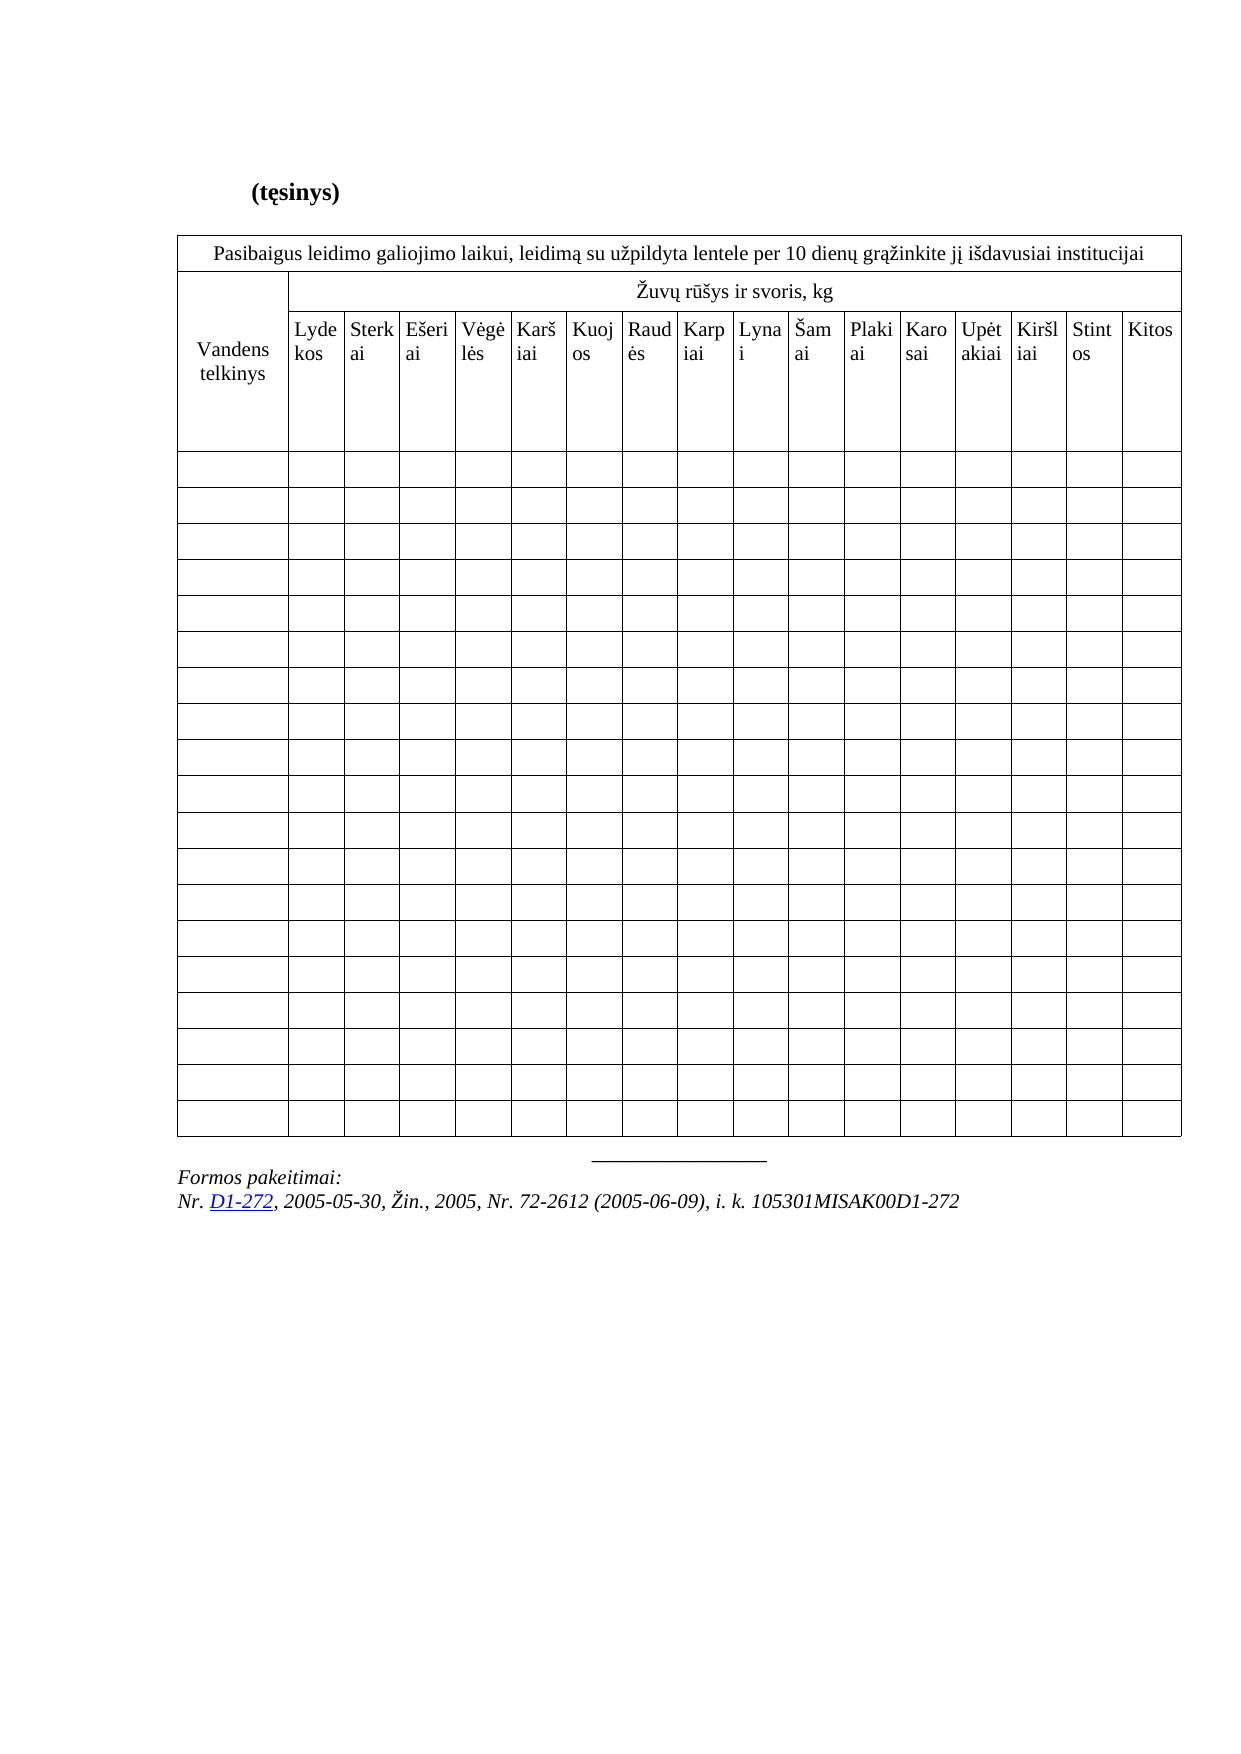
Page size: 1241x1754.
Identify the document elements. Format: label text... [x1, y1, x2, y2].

table_cell [678, 596, 733, 631]
table_cell [400, 524, 455, 559]
table_cell [734, 1065, 788, 1100]
table_cell [1012, 560, 1066, 595]
table_cell [734, 1101, 788, 1136]
table_cell [289, 596, 344, 631]
table_cell [512, 632, 566, 667]
table_cell [567, 1065, 622, 1100]
table_cell [400, 668, 455, 703]
table_cell [178, 849, 288, 883]
table_cell [456, 524, 511, 559]
table_cell [345, 849, 399, 883]
table_cell [623, 704, 677, 739]
table_cell [678, 452, 733, 487]
table_cell [1067, 849, 1122, 883]
table_cell [956, 849, 1011, 883]
table_cell [734, 957, 788, 992]
table_cell [734, 813, 788, 847]
table_cell [400, 993, 455, 1028]
table_cell [956, 560, 1011, 595]
table_cell [512, 813, 566, 847]
table_cell [901, 488, 955, 523]
table_cell [289, 704, 344, 739]
table_cell [512, 921, 566, 956]
table_cell [734, 488, 788, 523]
table_cell [678, 885, 733, 919]
table_cell [345, 957, 399, 992]
table_cell [456, 957, 511, 992]
table_cell [1067, 704, 1122, 739]
table_cell [1012, 1065, 1066, 1100]
table_cell [734, 704, 788, 739]
table_cell [845, 776, 900, 811]
table_cell [623, 849, 677, 883]
table_cell [456, 488, 511, 523]
table_cell [845, 1101, 900, 1136]
table_cell [1123, 957, 1181, 992]
table_cell [789, 1101, 844, 1136]
table_cell [734, 1029, 788, 1064]
table_cell [1123, 1029, 1181, 1064]
table_cell [345, 1065, 399, 1100]
table_cell [623, 560, 677, 595]
table_cell [456, 560, 511, 595]
table_cell [678, 776, 733, 811]
table_cell [1123, 704, 1181, 739]
table_cell [567, 957, 622, 992]
table_cell [345, 524, 399, 559]
table_cell [512, 704, 566, 739]
table_cell [512, 560, 566, 595]
table_cell [456, 1065, 511, 1100]
table_cell [1067, 1065, 1122, 1100]
table_cell [623, 885, 677, 919]
table_cell Lydekos [289, 312, 344, 451]
table_cell [512, 993, 566, 1028]
table_cell [345, 560, 399, 595]
table_cell [956, 993, 1011, 1028]
table_cell [623, 993, 677, 1028]
table_cell [623, 452, 677, 487]
table_cell [845, 704, 900, 739]
table_cell [623, 596, 677, 631]
table_cell [1012, 885, 1066, 919]
table_cell [678, 524, 733, 559]
table_cell [901, 596, 955, 631]
table_cell [289, 1065, 344, 1100]
table_cell [623, 776, 677, 811]
table_cell [734, 885, 788, 919]
table_cell [1067, 596, 1122, 631]
table_cell [178, 1065, 288, 1100]
table_cell [289, 849, 344, 883]
table_cell [1123, 1065, 1181, 1100]
table_cell [1012, 849, 1066, 883]
table_cell [1012, 668, 1066, 703]
table_cell Karosai [901, 312, 955, 451]
table_cell [734, 524, 788, 559]
table_cell [512, 740, 566, 775]
text (tęsinys) [177, 177, 1181, 206]
table_cell [789, 921, 844, 956]
table_cell [1067, 921, 1122, 956]
table_cell [178, 1101, 288, 1136]
table_cell [512, 1065, 566, 1100]
table_cell [901, 668, 955, 703]
table_cell [345, 1029, 399, 1064]
table_cell [1123, 993, 1181, 1028]
table_cell [789, 632, 844, 667]
table_cell [456, 1101, 511, 1136]
table_cell [289, 957, 344, 992]
table_cell Žuvų rūšys ir svoris, kg [289, 272, 1181, 311]
table_cell [178, 813, 288, 847]
table_cell [400, 704, 455, 739]
table_cell [1067, 1029, 1122, 1064]
table_cell [901, 452, 955, 487]
table_cell [734, 993, 788, 1028]
table_cell [1123, 776, 1181, 811]
table_cell [956, 632, 1011, 667]
table_cell [1123, 921, 1181, 956]
table_cell [456, 813, 511, 847]
table_cell [456, 668, 511, 703]
table_cell [289, 524, 344, 559]
table_cell [345, 704, 399, 739]
table_cell [1067, 1101, 1122, 1136]
table_cell [1123, 632, 1181, 667]
table_cell [789, 1065, 844, 1100]
table_cell [345, 776, 399, 811]
table_cell [1123, 452, 1181, 487]
table_cell [456, 993, 511, 1028]
table_cell [845, 957, 900, 992]
table_cell [400, 957, 455, 992]
table_cell [901, 813, 955, 847]
table_cell [678, 849, 733, 883]
table_cell [512, 776, 566, 811]
table_cell [678, 704, 733, 739]
table_cell [956, 776, 1011, 811]
table_cell [678, 740, 733, 775]
table_cell [178, 524, 288, 559]
table_cell [789, 849, 844, 883]
table_cell [567, 488, 622, 523]
table_cell [289, 632, 344, 667]
table_cell [1123, 885, 1181, 919]
table_cell [567, 1029, 622, 1064]
table_cell [345, 885, 399, 919]
table_cell [623, 740, 677, 775]
table_cell [567, 704, 622, 739]
table_cell [623, 957, 677, 992]
table_cell [400, 776, 455, 811]
table_cell [789, 740, 844, 775]
table_cell [845, 452, 900, 487]
table_cell [678, 488, 733, 523]
table_cell [178, 740, 288, 775]
table_cell [956, 921, 1011, 956]
table_cell [678, 560, 733, 595]
table_cell [789, 488, 844, 523]
table_cell [845, 1029, 900, 1064]
table_cell [512, 1101, 566, 1136]
table_cell [623, 488, 677, 523]
table_cell [1012, 704, 1066, 739]
table_cell [845, 632, 900, 667]
table_cell [456, 704, 511, 739]
table_cell [512, 596, 566, 631]
table_cell [178, 1029, 288, 1064]
table_cell [456, 776, 511, 811]
table_cell [1012, 596, 1066, 631]
table_cell [289, 452, 344, 487]
table_cell [845, 560, 900, 595]
table_cell [623, 524, 677, 559]
table_cell [845, 524, 900, 559]
table_cell [400, 452, 455, 487]
table_cell [678, 957, 733, 992]
table_cell [1123, 488, 1181, 523]
table_cell [1123, 668, 1181, 703]
table_cell [789, 596, 844, 631]
table_cell [1012, 524, 1066, 559]
table_cell [1123, 560, 1181, 595]
table_cell [901, 704, 955, 739]
table_cell [956, 668, 1011, 703]
table_cell [345, 813, 399, 847]
table_cell [901, 885, 955, 919]
table_cell [400, 1101, 455, 1136]
table_cell [178, 993, 288, 1028]
table_cell [623, 668, 677, 703]
table_cell [678, 813, 733, 847]
table_cell [567, 668, 622, 703]
table_cell [289, 813, 344, 847]
table_cell [345, 921, 399, 956]
table_cell [956, 1029, 1011, 1064]
text Formos pakeitimai: [177, 1165, 1181, 1189]
table_cell [1012, 813, 1066, 847]
table_cell [845, 921, 900, 956]
table_cell [789, 668, 844, 703]
table_cell [789, 993, 844, 1028]
table_cell Stintos [1067, 312, 1122, 451]
table_cell [400, 740, 455, 775]
table_cell [178, 921, 288, 956]
table_cell [1067, 452, 1122, 487]
table_cell [1012, 776, 1066, 811]
table_cell [845, 740, 900, 775]
table_cell [1067, 560, 1122, 595]
table_cell [512, 885, 566, 919]
table_cell [512, 524, 566, 559]
table_cell [456, 452, 511, 487]
table_cell [678, 921, 733, 956]
table_cell [1067, 524, 1122, 559]
table_cell [623, 1065, 677, 1100]
table_cell [623, 1029, 677, 1064]
table_cell [289, 560, 344, 595]
table_cell [400, 849, 455, 883]
table_cell Vandens telkinys [178, 272, 288, 451]
table_cell [1067, 488, 1122, 523]
table_cell [1012, 921, 1066, 956]
table_cell [456, 1029, 511, 1064]
table_cell [623, 921, 677, 956]
table_cell [734, 740, 788, 775]
table_cell [678, 1065, 733, 1100]
table_cell [901, 921, 955, 956]
table_cell [734, 452, 788, 487]
table_cell [345, 596, 399, 631]
table_cell [289, 776, 344, 811]
table_cell [789, 452, 844, 487]
table_cell Kiršliai [1012, 312, 1066, 451]
table_cell [512, 668, 566, 703]
table_cell [567, 632, 622, 667]
table_cell [1123, 1101, 1181, 1136]
table_cell Ešeriai [400, 312, 455, 451]
table_cell [789, 885, 844, 919]
table_cell [1012, 740, 1066, 775]
table_cell [1012, 957, 1066, 992]
table_cell [400, 921, 455, 956]
table_cell [789, 957, 844, 992]
table_cell [400, 1029, 455, 1064]
table_cell [734, 632, 788, 667]
table_cell [956, 452, 1011, 487]
table_cell [1123, 596, 1181, 631]
table_cell [734, 596, 788, 631]
table_cell Kuojos [567, 312, 622, 451]
table_cell [789, 560, 844, 595]
table_cell [1123, 524, 1181, 559]
table_cell [845, 1065, 900, 1100]
table_cell [1067, 957, 1122, 992]
table_cell [567, 452, 622, 487]
table_cell [956, 957, 1011, 992]
table_cell [456, 885, 511, 919]
table_cell [901, 1029, 955, 1064]
table_cell [289, 1101, 344, 1136]
table_cell [456, 740, 511, 775]
table_cell [289, 993, 344, 1028]
table_cell [289, 740, 344, 775]
table_cell [1067, 993, 1122, 1028]
table_cell [345, 1101, 399, 1136]
table_cell [456, 632, 511, 667]
table_cell [1067, 813, 1122, 847]
table_cell [567, 813, 622, 847]
table_cell Plakiai [845, 312, 900, 451]
table_cell [623, 813, 677, 847]
table_cell [678, 668, 733, 703]
table_cell Šamai [789, 312, 844, 451]
table_cell [734, 668, 788, 703]
table_cell [789, 524, 844, 559]
table_cell [345, 452, 399, 487]
table_cell [567, 993, 622, 1028]
table_cell [678, 993, 733, 1028]
table_cell [901, 1101, 955, 1136]
table_cell [901, 632, 955, 667]
table_cell [734, 849, 788, 883]
table_cell [178, 560, 288, 595]
table_cell [1123, 849, 1181, 883]
table_cell [567, 740, 622, 775]
table_cell [901, 1065, 955, 1100]
table_cell [400, 632, 455, 667]
table_cell [178, 885, 288, 919]
table_cell [956, 704, 1011, 739]
table_cell [1123, 740, 1181, 775]
table_cell [400, 488, 455, 523]
table_cell [1012, 1029, 1066, 1064]
table_cell [567, 776, 622, 811]
table_cell Karpiai [678, 312, 733, 451]
table_cell [734, 776, 788, 811]
table_cell [956, 885, 1011, 919]
table_cell [345, 632, 399, 667]
table_cell [678, 1029, 733, 1064]
table_cell [178, 704, 288, 739]
table_cell [1067, 740, 1122, 775]
table_cell [956, 1101, 1011, 1136]
table_cell [289, 1029, 344, 1064]
table_cell [400, 1065, 455, 1100]
table_cell [178, 957, 288, 992]
table_cell [178, 452, 288, 487]
table_cell [567, 560, 622, 595]
table_cell [956, 813, 1011, 847]
table_cell [734, 560, 788, 595]
table_cell [1067, 776, 1122, 811]
table_cell [400, 885, 455, 919]
table_cell [901, 560, 955, 595]
table_cell Upėtakiai [956, 312, 1011, 451]
text ______________ [177, 1137, 1181, 1165]
text Nr. D1-272, 2005-05-30, Žin., 2005, Nr. 72-2612 (2005-06-09), i. k. 105301MISAK00D1-272 [177, 1189, 1181, 1213]
table_cell Kitos [1123, 312, 1181, 451]
table_cell [400, 560, 455, 595]
table_cell [289, 921, 344, 956]
table_cell [734, 921, 788, 956]
table_cell [512, 452, 566, 487]
table_cell [400, 813, 455, 847]
table_cell [567, 849, 622, 883]
table_cell [512, 849, 566, 883]
table_cell [789, 1029, 844, 1064]
table_cell [1012, 1101, 1066, 1136]
table_cell Karšiai [512, 312, 566, 451]
table_cell [178, 776, 288, 811]
table_cell [289, 488, 344, 523]
table_cell [567, 1101, 622, 1136]
table_cell [789, 776, 844, 811]
table_cell [289, 885, 344, 919]
table_cell [456, 849, 511, 883]
table_cell [512, 957, 566, 992]
table_cell [845, 596, 900, 631]
table_cell [345, 740, 399, 775]
table_cell [1012, 452, 1066, 487]
table_cell [178, 488, 288, 523]
table_cell [512, 1029, 566, 1064]
table_cell [623, 632, 677, 667]
table_cell [956, 524, 1011, 559]
table_cell [956, 488, 1011, 523]
table_cell [567, 596, 622, 631]
table_cell [1012, 632, 1066, 667]
table_cell [901, 740, 955, 775]
table_cell [678, 632, 733, 667]
table_cell [512, 488, 566, 523]
table_cell [956, 740, 1011, 775]
table_cell [845, 993, 900, 1028]
table_cell Lynai [734, 312, 788, 451]
table_cell [567, 524, 622, 559]
table_cell [400, 596, 455, 631]
table_cell [345, 668, 399, 703]
table_cell [289, 668, 344, 703]
table_cell Sterkai [345, 312, 399, 451]
table_cell [678, 1101, 733, 1136]
table_cell [901, 957, 955, 992]
table_header Pasibaigus leidimo galiojimo laikui, leidimą su užpildyta lentele per 10 dienų grąžinkite jį išdavusiai institucijai [178, 236, 1181, 271]
table_cell [1067, 885, 1122, 919]
table_cell [1123, 813, 1181, 847]
table_cell Vėgėlės [456, 312, 511, 451]
table_cell [456, 921, 511, 956]
table_cell [178, 596, 288, 631]
table_cell [789, 704, 844, 739]
table_cell [956, 596, 1011, 631]
table_cell [345, 993, 399, 1028]
table_cell Raudės [623, 312, 677, 451]
table_cell [567, 885, 622, 919]
table_cell [1012, 993, 1066, 1028]
table_cell [845, 849, 900, 883]
table_cell [345, 488, 399, 523]
table_cell [901, 524, 955, 559]
table_cell [845, 668, 900, 703]
table_cell [178, 632, 288, 667]
table_cell [623, 1101, 677, 1136]
table_cell [1067, 632, 1122, 667]
table_cell [1012, 488, 1066, 523]
table_cell [956, 1065, 1011, 1100]
table_cell [845, 488, 900, 523]
table_cell [789, 813, 844, 847]
table_cell [567, 921, 622, 956]
table_cell [845, 885, 900, 919]
table_cell [845, 813, 900, 847]
table_cell [456, 596, 511, 631]
table_cell [901, 993, 955, 1028]
table_cell [178, 668, 288, 703]
table_cell [901, 776, 955, 811]
table_cell [901, 849, 955, 883]
table_cell [1067, 668, 1122, 703]
